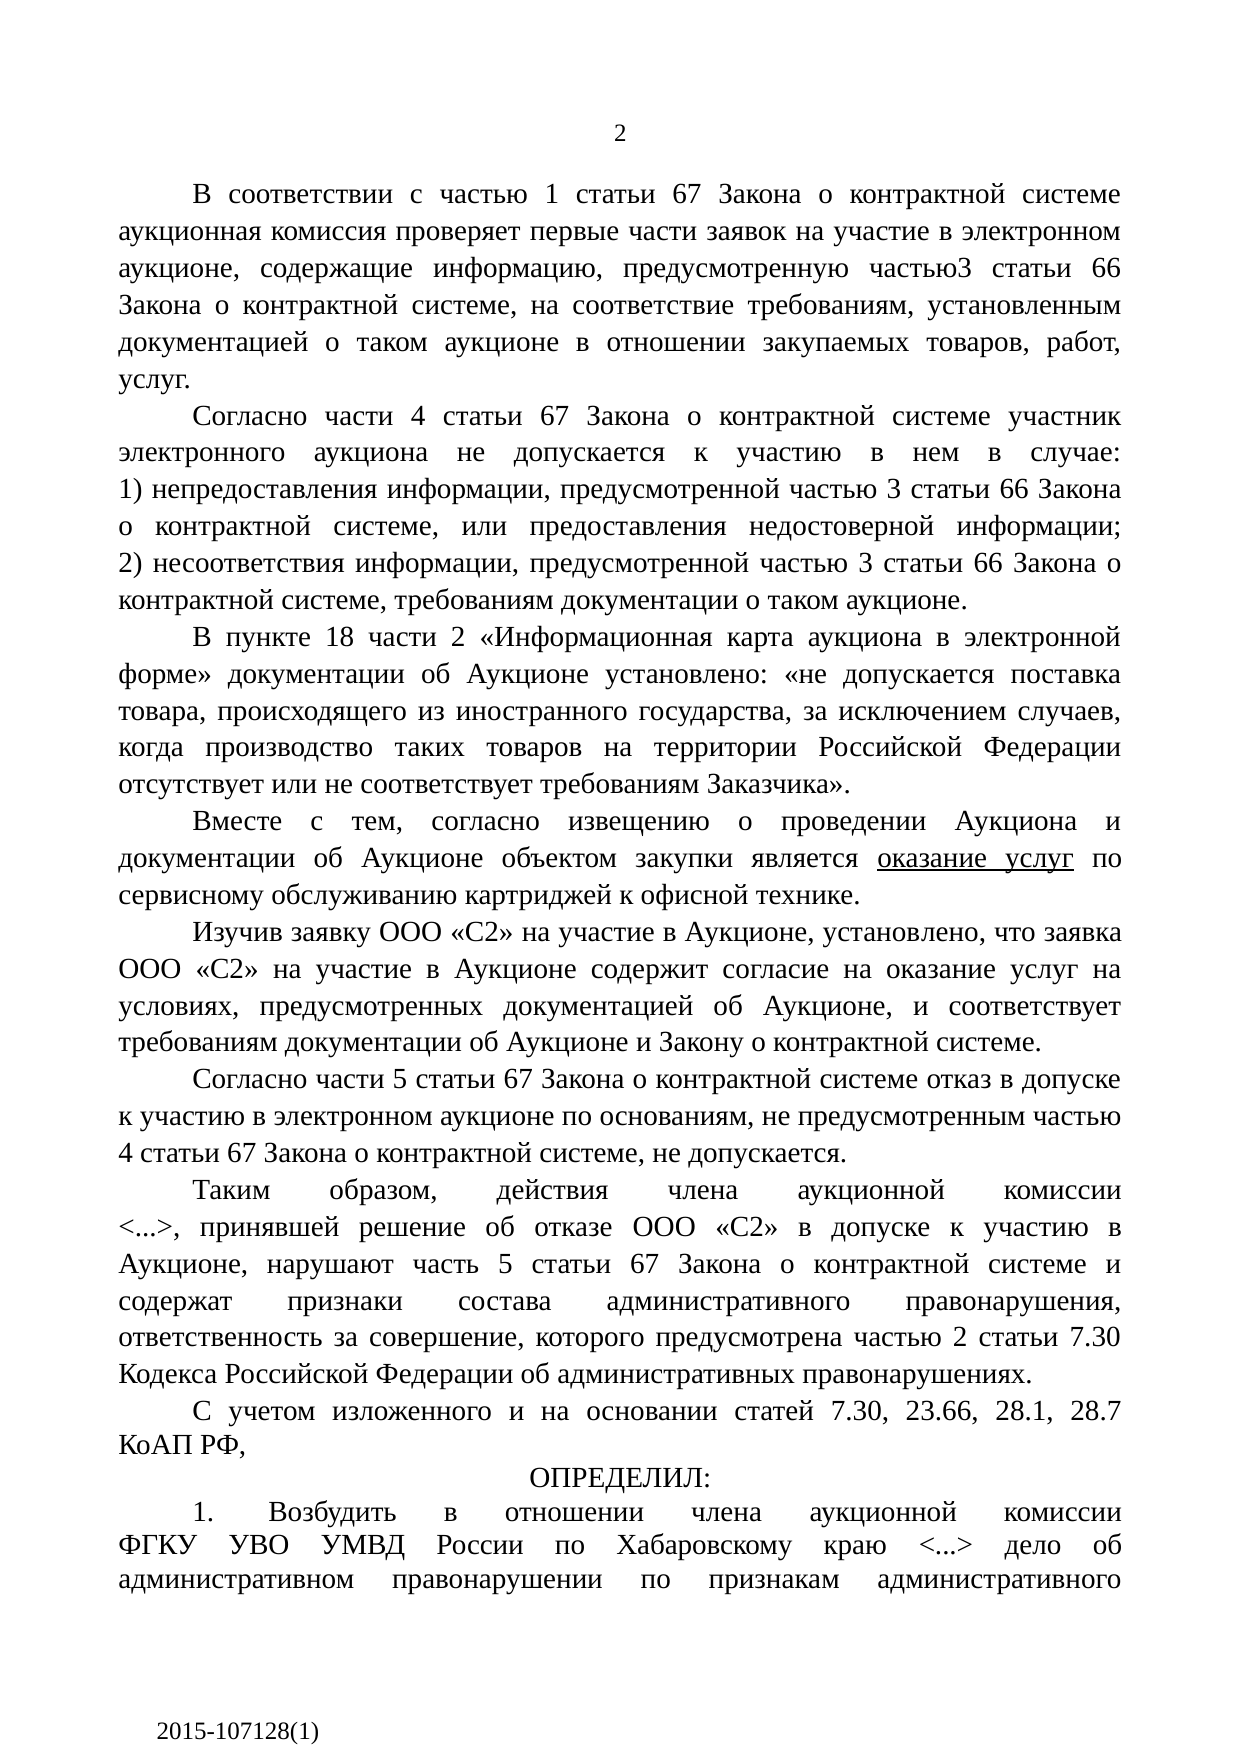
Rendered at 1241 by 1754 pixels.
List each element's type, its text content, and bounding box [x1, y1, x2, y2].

text В пункте 18 части 2 «Информационная карта аукциона в электронной форме» документации об Аукционе установлено: «не допускается поставка товара, происходящего из иностранного государства, за исключением случаев, когда производство таких товаров на территории Российской Федерации отсутствует или не соответствует требованиям Заказчика». [118, 619, 1122, 800]
text ОПРЕДЕЛИЛ: [118, 1460, 1122, 1494]
text Согласно части 4 статьи 67 Закона о контрактной системе участник электронного аукциона не допускается к участию в нем в случае: 1) непредоставления информации, предусмотренной частью 3 статьи 66 Закона о контрактной системе, или предоставления недостоверной информации; 2) несоответствия информации, предусмотренной частью 3 статьи 66 Закона о контрактной системе, требованиям документации о таком аукционе. [118, 398, 1122, 616]
text Таким образом, действия члена аукционной комиссии <...>, принявшей решение об отказе ООО «С2» в допуске к участию в Аукционе, нарушают часть 5 статьи 67 Закона о контрактной системе и содержат признаки состава административного правонарушения, ответственность за совершение, которого предусмотрена частью 2 статьи 7.30 Кодекса Российской Федерации об административных правонарушениях. [118, 1172, 1122, 1390]
text Изучив заявку ООО «С2» на участие в Аукционе, установлено, что заявка ООО «С2» на участие в Аукционе содержит согласие на оказание услуг на условиях, предусмотренных документацией об Аукционе, и соответствует требованиям документации об Аукционе и Закону о контрактной системе. [118, 914, 1122, 1058]
text Согласно части 5 статьи 67 Закона о контрактной системе отказ в допуске к участию в электронном аукционе по основаниям, не предусмотренным частью 4 статьи 67 Закона о контрактной системе, не допускается. [118, 1061, 1122, 1169]
text В соответствии с частью 1 статьи 67 Закона о контрактной системе аукционная комиссия проверяет первые части заявок на участие в электронном аукционе, содержащие информацию, предусмотренную частью3 статьи 66 Закона о контрактной системе, на соответствие требованиям, установленным документацией о таком аукционе в отношении закупаемых товаров, работ, услуг. [118, 176, 1122, 394]
text Вместе с тем, согласно извещению о проведении Аукциона и документации об Аукционе объектом закупки является оказание услуг по сервисному обслуживанию картриджей к офисной технике. [118, 803, 1122, 911]
text С учетом изложенного и на основании статей 7.30, 23.66, 28.1, 28.7 КоАП РФ, [118, 1393, 1122, 1460]
list Возбудить в отношении члена аукционной комиссии ФГКУ УВО УМВД России по Хабаровскому краю <...> дело об административном правонарушении по признакам административного [118, 1494, 1122, 1594]
